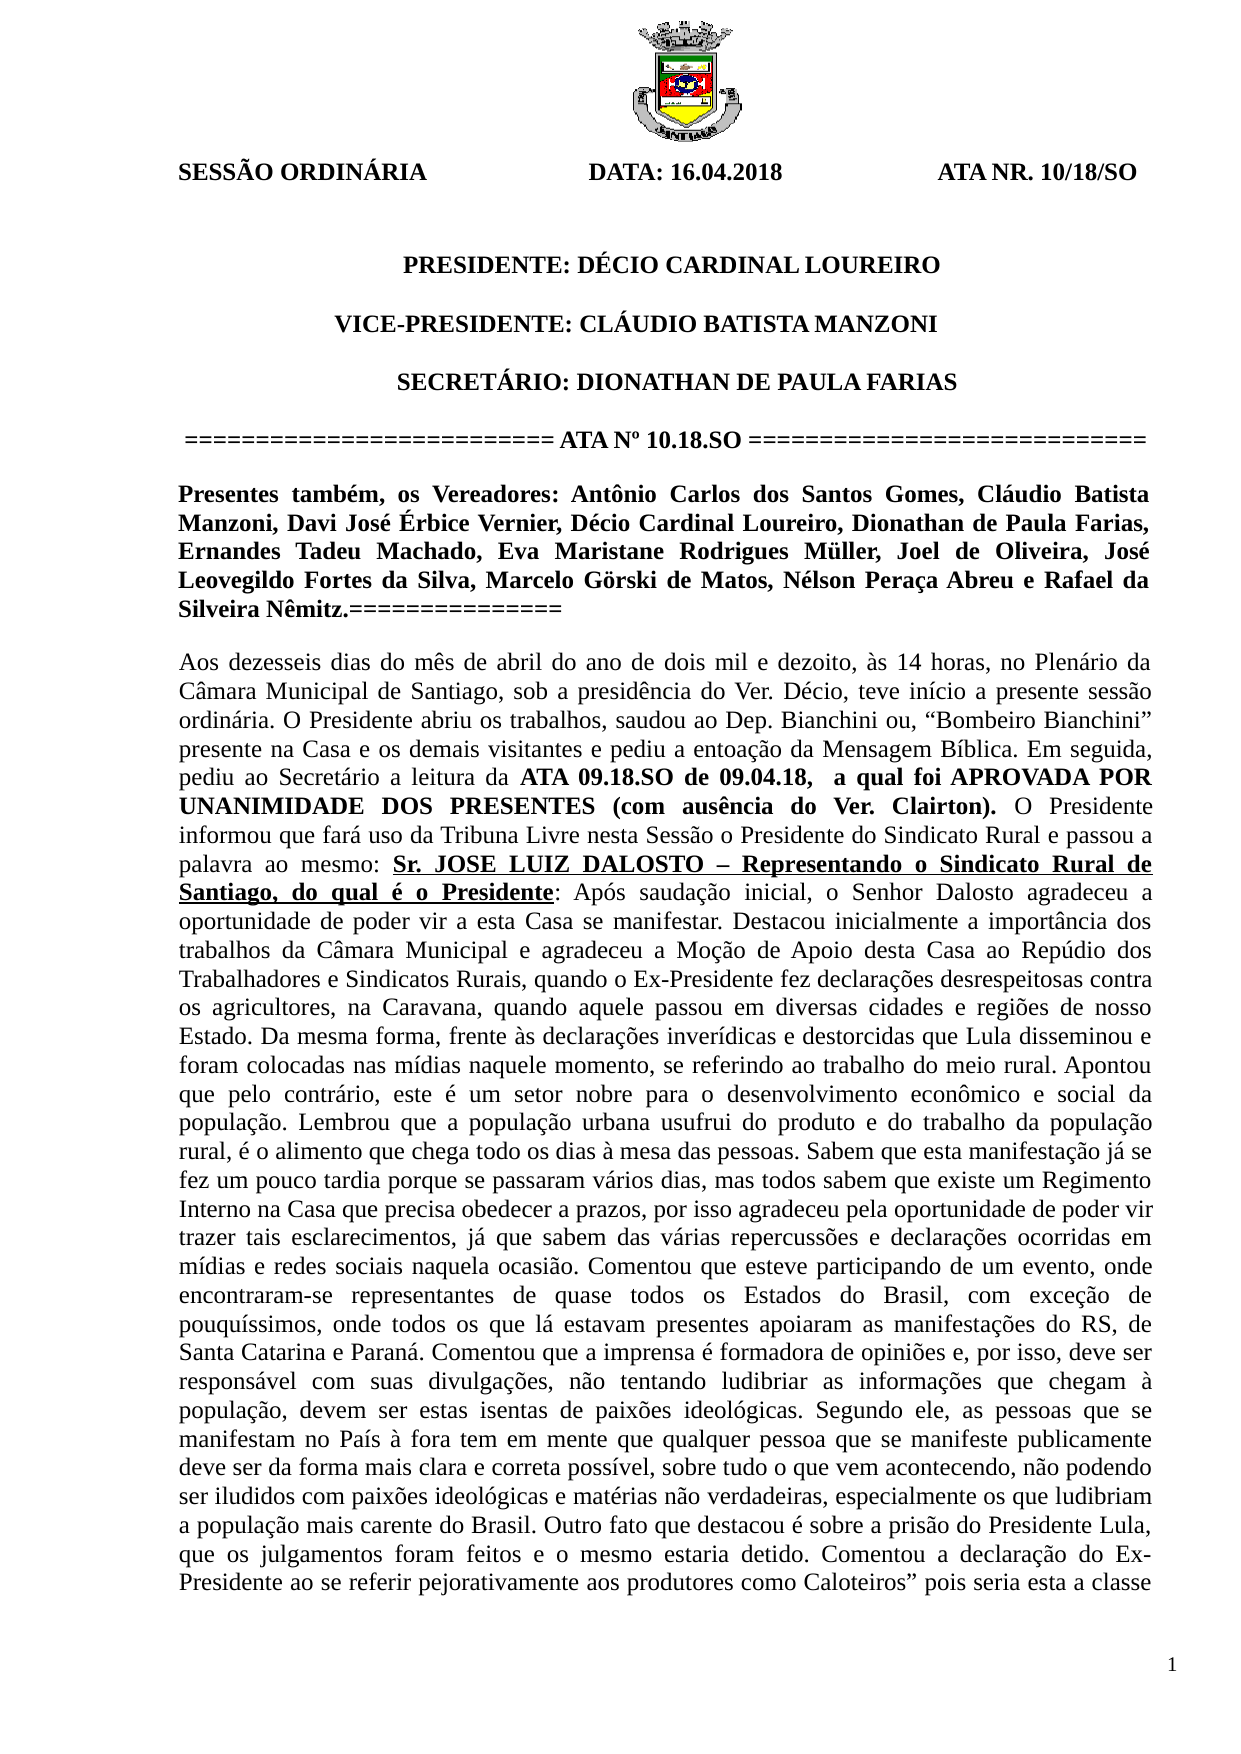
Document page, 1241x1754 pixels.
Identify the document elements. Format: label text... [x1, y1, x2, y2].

text SECRETÁRIO: DIONATHAN DE PAULA FARIAS [178, 367, 1153, 396]
text VICE-PRESIDENTE: CLÁUDIO BATISTA MANZONI [178, 309, 1153, 338]
text PRESIDENTE: DÉCIO CARDINAL LOUREIRO [178, 251, 1153, 279]
text Presentes também, os Vereadores: Antônio Carlos dos Santos Gomes, Cláudio Batista Manzoni, Davi José Érbice Vernier, Décio Cardinal Loureiro, Dionathan de Paula Farias, Ernandes Tadeu Machado, Eva Maristane Rodrigues Müller, Joel de Oliveira, José Leovegildo Fortes da Silva, Marcelo Görski de Matos, Nélson Peraça Abreu e Rafael da Silveira Nêmitz.=============== [178, 479, 1150, 623]
subtitle SESSÃO ORDINÁRIA DATA: 16.04.2018 ATA NR. 10/18/SO [178, 157, 1150, 186]
subtitle ========================== ATA Nº 10.18.SO ============================ [178, 425, 1153, 454]
text Aos dezesseis dias do mês de abril do ano de dois mil e dezoito, às 14 horas, no Plenário da Câmara Municipal de Santiago, sob a presidência do Ver. Décio, teve início a presente sessão ordinária. O Presidente abriu os trabalhos, saudou ao Dep. Bianchini ou, “Bombeiro Bianchini” presente na Casa e os demais visitantes e pediu a entoação da Mensagem Bíblica. Em seguida, pediu ao Secretário a leitura da ATA 09.18.SO de 09.04.18, a qual foi APROVADA POR UNANIMIDADE DOS PRESENTES (com ausência do Ver. Clairton). O Presidente informou que fará uso da Tribuna Livre nesta Sessão o Presidente do Sindicato Rural e passou a palavra ao mesmo: Sr. JOSE LUIZ DALOSTO – Representando o Sindicato Rural de Santiago, do qual é o Presidente: Após saudação inicial, o Senhor Dalosto agradeceu a oportunidade de poder vir a esta Casa se manifestar. Destacou inicialmente a importância dos trabalhos da Câmara Municipal e agradeceu a Moção de Apoio desta Casa ao Repúdio dos Trabalhadores e Sindicatos Rurais, quando o Ex-Presidente fez declarações desrespeitosas contra os agricultores, na Caravana, quando aquele passou em diversas cidades e regiões de nosso Estado. Da mesma forma, frente às declarações inverídicas e destorcidas que Lula disseminou e foram colocadas nas mídias naquele momento, se referindo ao trabalho do meio rural. Apontou que pelo contrário, este é um setor nobre para o desenvolvimento econômico e social da população. Lembrou que a população urbana usufrui do produto e do trabalho da população rural, é o alimento que chega todo os dias à mesa das pessoas. Sabem que esta manifestação já se fez um pouco tardia porque se passaram vários dias, mas todos sabem que existe um Regimento Interno na Casa que precisa obedecer a prazos, por isso agradeceu pela oportunidade de poder vir trazer tais esclarecimentos, já que sabem das várias repercussões e declarações ocorridas em mídias e redes sociais naquela ocasião. Comentou que esteve participando de um evento, onde encontraram-se representantes de quase todos os Estados do Brasil, com exceção de pouquíssimos, onde todos os que lá estavam presentes apoiaram as manifestações do RS, de Santa Catarina e Paraná. Comentou que a imprensa é formadora de opiniões e, por isso, deve ser responsável com suas divulgações, não tentando ludibriar as informações que chegam à população, devem ser estas isentas de paixões ideológicas. Segundo ele, as pessoas que se manifestam no País à fora tem em mente que qualquer pessoa que se manifeste publicamente deve ser da forma mais clara e correta possível, sobre tudo o que vem acontecendo, não podendo ser iludidos com paixões ideológicas e matérias não verdadeiras, especialmente os que ludibriam a população mais carente do Brasil. Outro fato que destacou é sobre a prisão do Presidente Lula, que os julgamentos foram feitos e o mesmo estaria detido. Comentou a declaração do Ex-Presidente ao se referir pejorativamente aos produtores como Caloteiros” pois seria esta a classe [179, 647, 1153, 1596]
